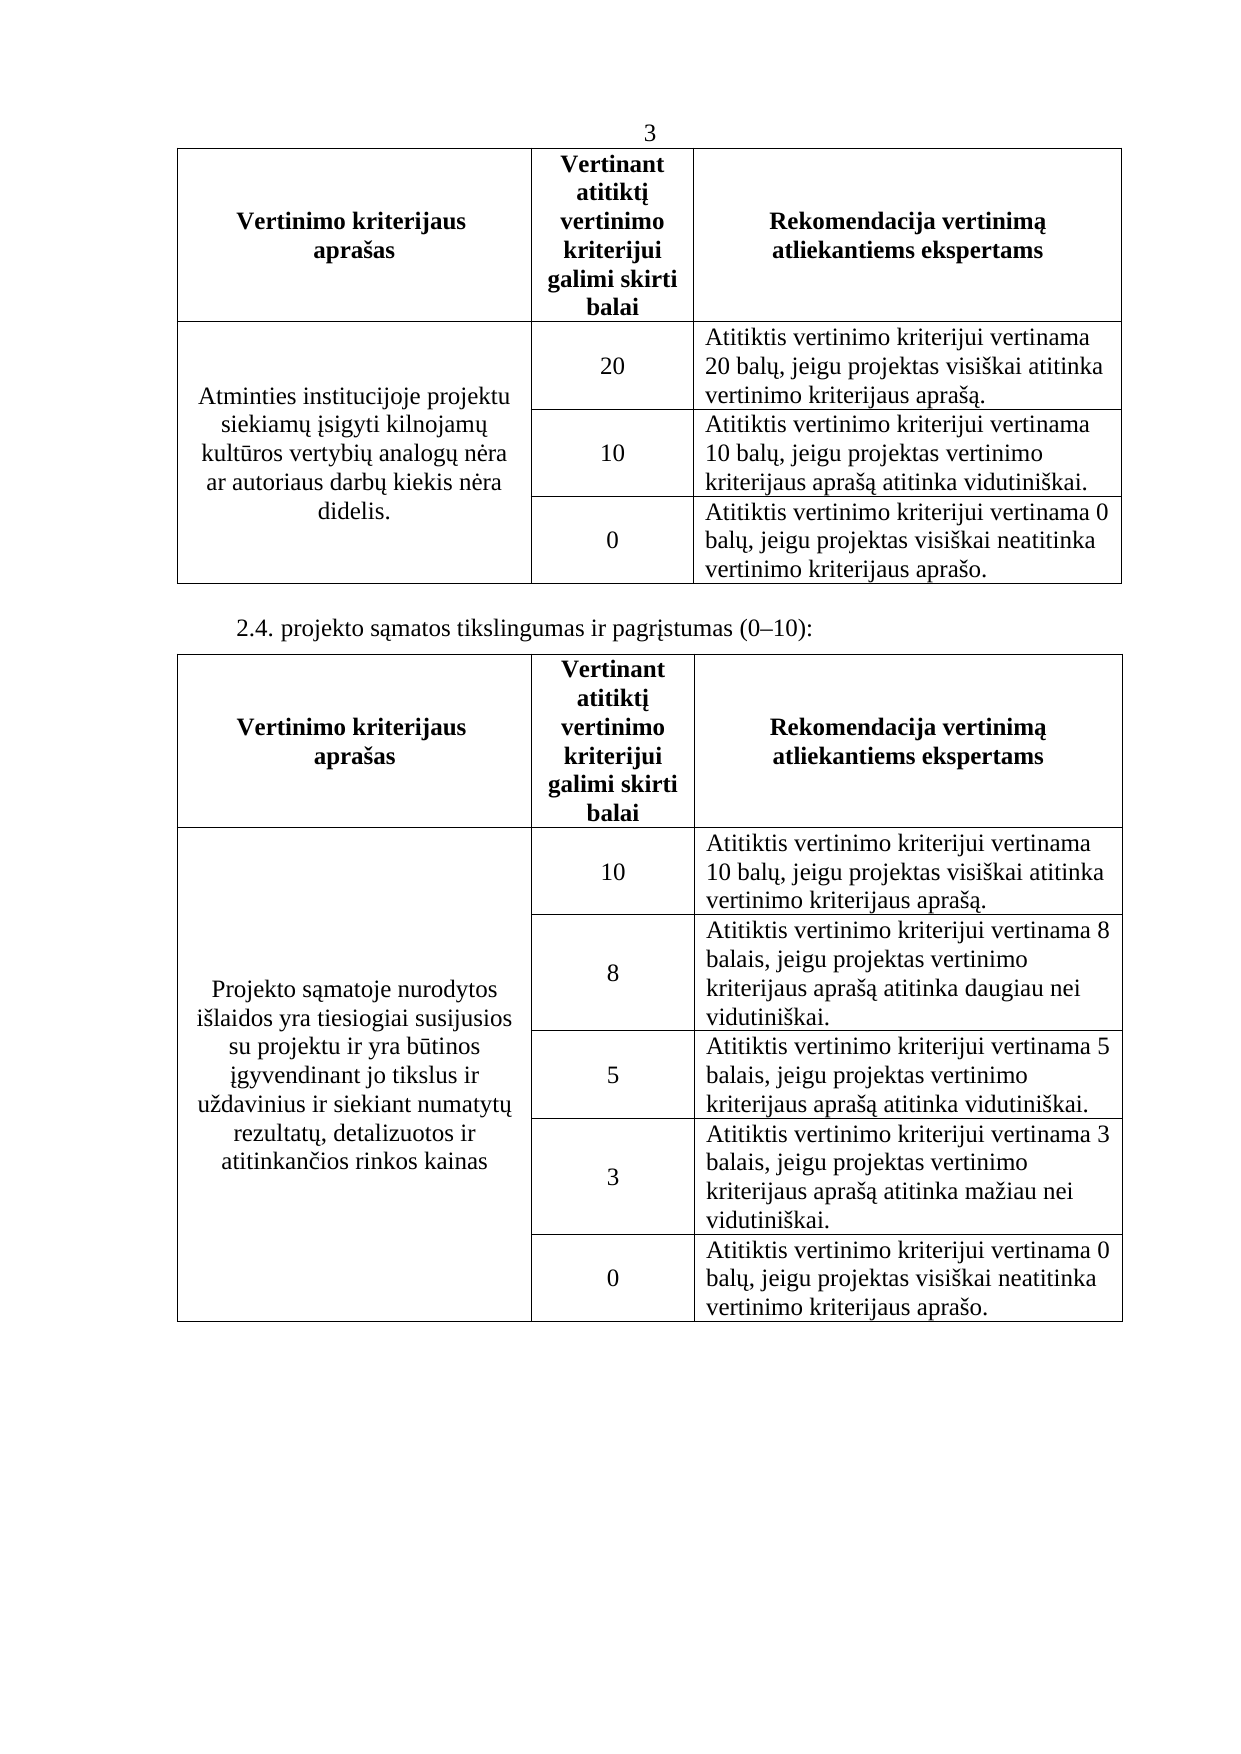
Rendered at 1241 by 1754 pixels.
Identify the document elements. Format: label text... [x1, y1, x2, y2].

table_cell 8 [532, 915, 694, 1030]
table_header Vertinimo kriterijaus aprašas [178, 149, 531, 321]
table_cell 10 [532, 828, 694, 914]
table_cell Projekto sąmatoje nurodytos išlaidos yra tiesiogiai susijusios su projektu ir yra būtinos įgyvendinant jo tikslus ir uždavinius ir siekiant numatytų rezultatų, detalizuotos ir atitinkančios rinkos kainas [178, 828, 531, 1321]
table_cell Atitiktis vertinimo kriterijui vertinama 8 balais, jeigu projektas vertinimo kriterijaus aprašą atitinka daugiau nei vidutiniškai. [695, 915, 1122, 1030]
table_cell Atitiktis vertinimo kriterijui vertinama 0 balų, jeigu projektas visiškai neatitinka vertinimo kriterijaus aprašo. [694, 497, 1121, 583]
table_header Vertinimo kriterijaus aprašas [178, 655, 531, 827]
text 2.4. projekto sąmatos tikslingumas ir pagrįstumas (0–10): [177, 613, 1072, 642]
table_cell 0 [532, 1235, 694, 1321]
table_header Rekomendacija vertinimą atliekantiems ekspertams [694, 149, 1121, 321]
table_cell Atitiktis vertinimo kriterijui vertinama 10 balų, jeigu projektas visiškai atitinka vertinimo kriterijaus aprašą. [695, 828, 1122, 914]
table_header Rekomendacija vertinimą atliekantiems ekspertams [695, 655, 1122, 827]
table_cell Atitiktis vertinimo kriterijui vertinama 5 balais, jeigu projektas vertinimo kriterijaus aprašą atitinka vidutiniškai. [695, 1031, 1122, 1118]
table_cell 10 [532, 410, 693, 496]
table_cell 0 [532, 497, 693, 583]
table_cell 20 [532, 322, 693, 408]
table_cell Atitiktis vertinimo kriterijui vertinama 3 balais, jeigu projektas vertinimo kriterijaus aprašą atitinka mažiau nei vidutiniškai. [695, 1119, 1122, 1234]
table_cell Atitiktis vertinimo kriterijui vertinama 20 balų, jeigu projektas visiškai atitinka vertinimo kriterijaus aprašą. [694, 322, 1121, 408]
table_cell Atitiktis vertinimo kriterijui vertinama 10 balų, jeigu projektas vertinimo kriterijaus aprašą atitinka vidutiniškai. [694, 410, 1121, 496]
table_cell 3 [532, 1119, 694, 1234]
table_header Vertinant atitiktį vertinimo kriterijui galimi skirti balai [532, 655, 694, 827]
table_cell Atitiktis vertinimo kriterijui vertinama 0 balų, jeigu projektas visiškai neatitinka vertinimo kriterijaus aprašo. [695, 1235, 1122, 1321]
table_cell Atminties institucijoje projektu siekiamų įsigyti kilnojamų kultūros vertybių analogų nėra ar autoriaus darbų kiekis nėra didelis. [178, 322, 531, 583]
table_cell 5 [532, 1031, 694, 1118]
table_header Vertinant atitiktį vertinimo kriterijui galimi skirti balai [532, 149, 693, 321]
